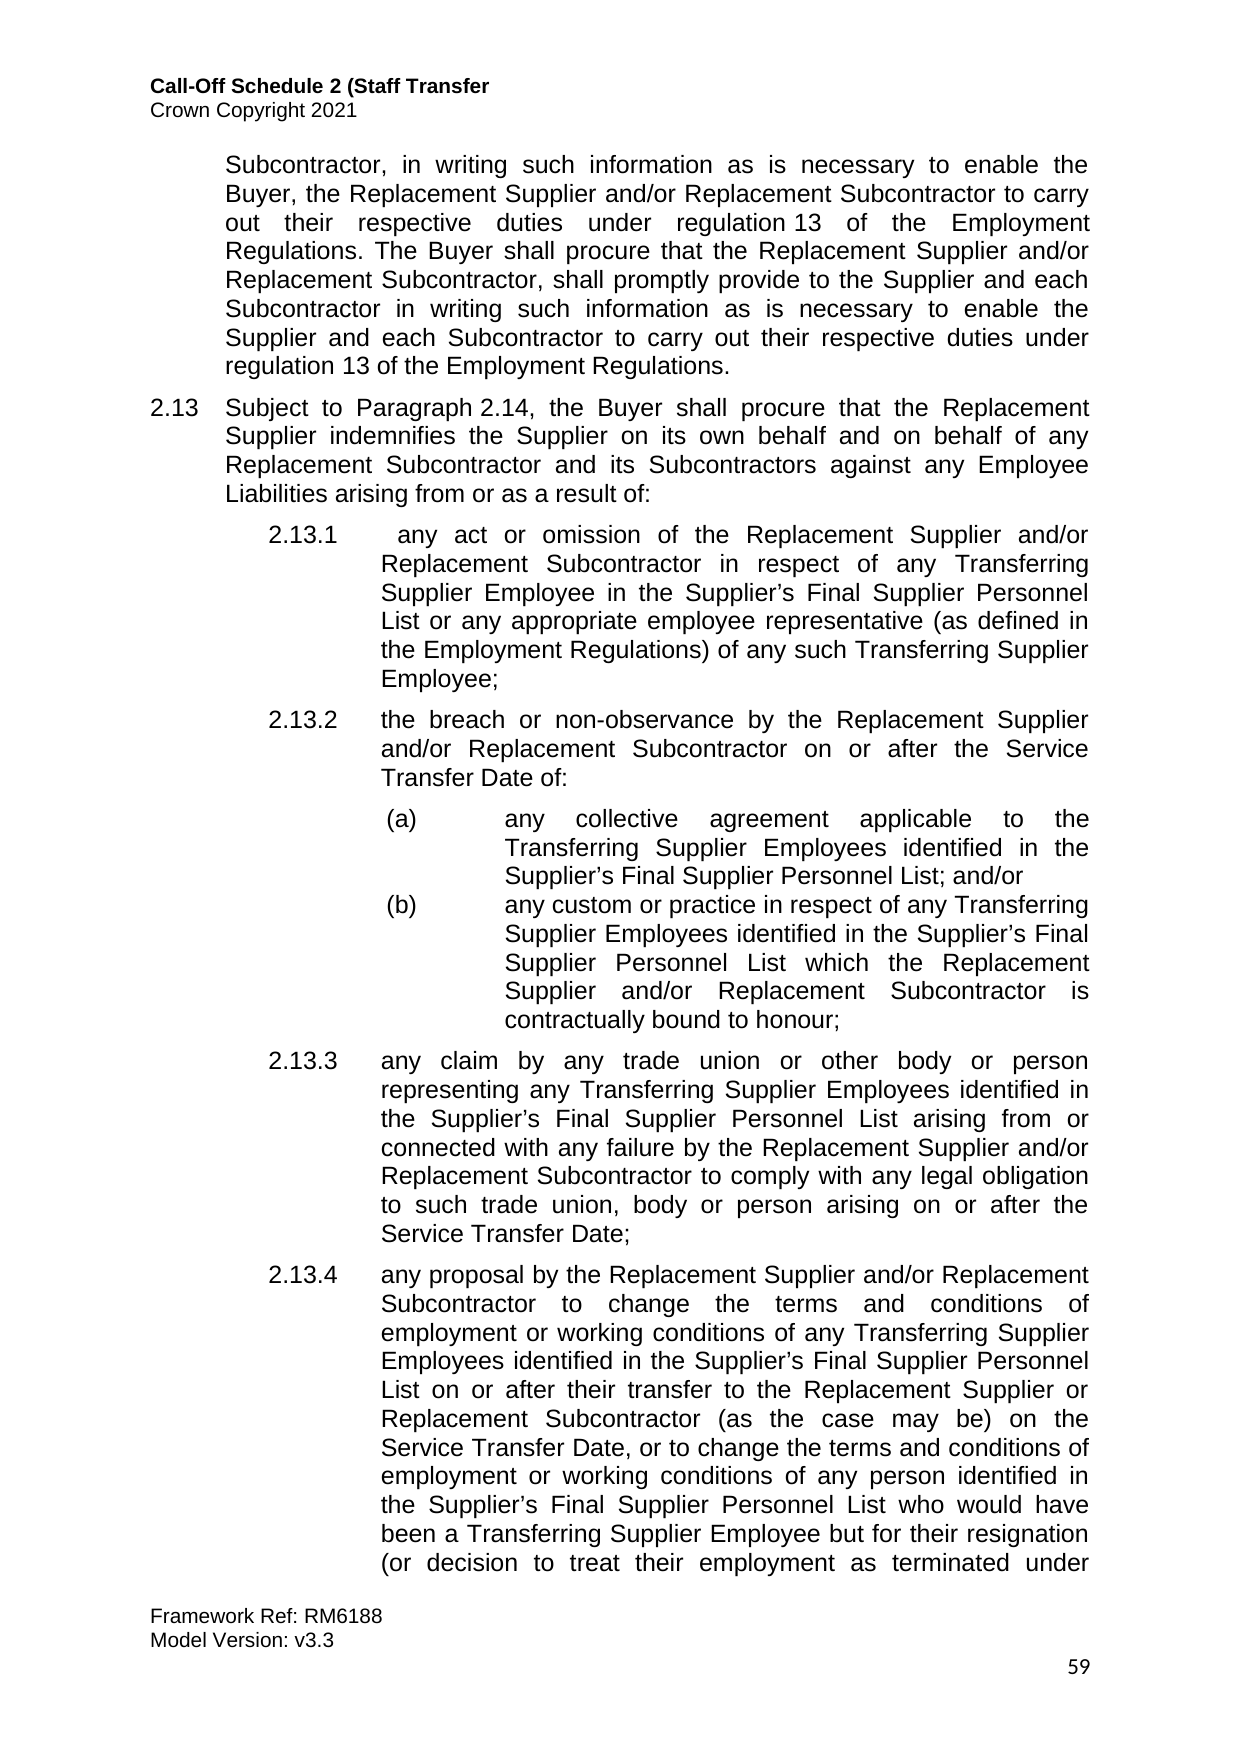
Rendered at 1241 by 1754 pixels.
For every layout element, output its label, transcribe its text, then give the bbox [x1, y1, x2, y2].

list Subject to Paragraph 2.14, the Buyer shall procure that the Replacement Supplier indemnifies the Supplier on its own behalf and on behalf of any Replacement Subcontractor and its Subcontractors against any Employee Liabilities arising from or as a result of: [150, 392, 1090, 507]
subtitle any custom or practice in respect of any Transferring Supplier Employees identified in the Supplier’s Final Supplier Personnel List which the Replacement Supplier and/or Replacement Subcontractor is contractually bound to honour; [386, 890, 1090, 1034]
list any proposal by the Replacement Supplier and/or Replacement Subcontractor to change the terms and conditions of employment or working conditions of any Transferring Supplier Employees identified in the Supplier’s Final Supplier Personnel List on or after their transfer to the Replacement Supplier or Replacement Subcontractor (as the case may be) on the Service Transfer Date, or to change the terms and conditions of employment or working conditions of any person identified in the Supplier’s Final Supplier Personnel List who would have been a Transferring Supplier Employee but for their resignation (or decision to treat their employment as terminated under [268, 1260, 1090, 1576]
list any act or omission of the Replacement Supplier and/or Replacement Subcontractor in respect of any Transferring Supplier Employee in the Supplier’s Final Supplier Personnel List or any appropriate employee representative (as defined in the Employment Regulations) of any such Transferring Supplier Employee; [268, 520, 1090, 692]
list the breach or non-observance by the Replacement Supplier and/or Replacement Subcontractor on or after the Service Transfer Date of: [268, 705, 1090, 791]
list any claim by any trade union or other body or person representing any Transferring Supplier Employees identified in the Supplier’s Final Supplier Personnel List arising from or connected with any failure by the Replacement Supplier and/or Replacement Subcontractor to comply with any legal obligation to such trade union, body or person arising on or after the Service Transfer Date; [268, 1046, 1090, 1247]
list Subcontractor, in writing such information as is necessary to enable the Buyer, the Replacement Supplier and/or Replacement Subcontractor to carry out their respective duties under regulation 13 of the Employment Regulations. The Buyer shall procure that the Replacement Supplier and/or Replacement Subcontractor, shall promptly provide to the Supplier and each Subcontractor in writing such information as is necessary to enable the Supplier and each Subcontractor to carry out their respective duties under regulation 13 of the Employment Regulations. [150, 150, 1090, 380]
subtitle any collective agreement applicable to the Transferring Supplier Employees identified in the Supplier’s Final Supplier Personnel List; and/or [386, 804, 1090, 890]
